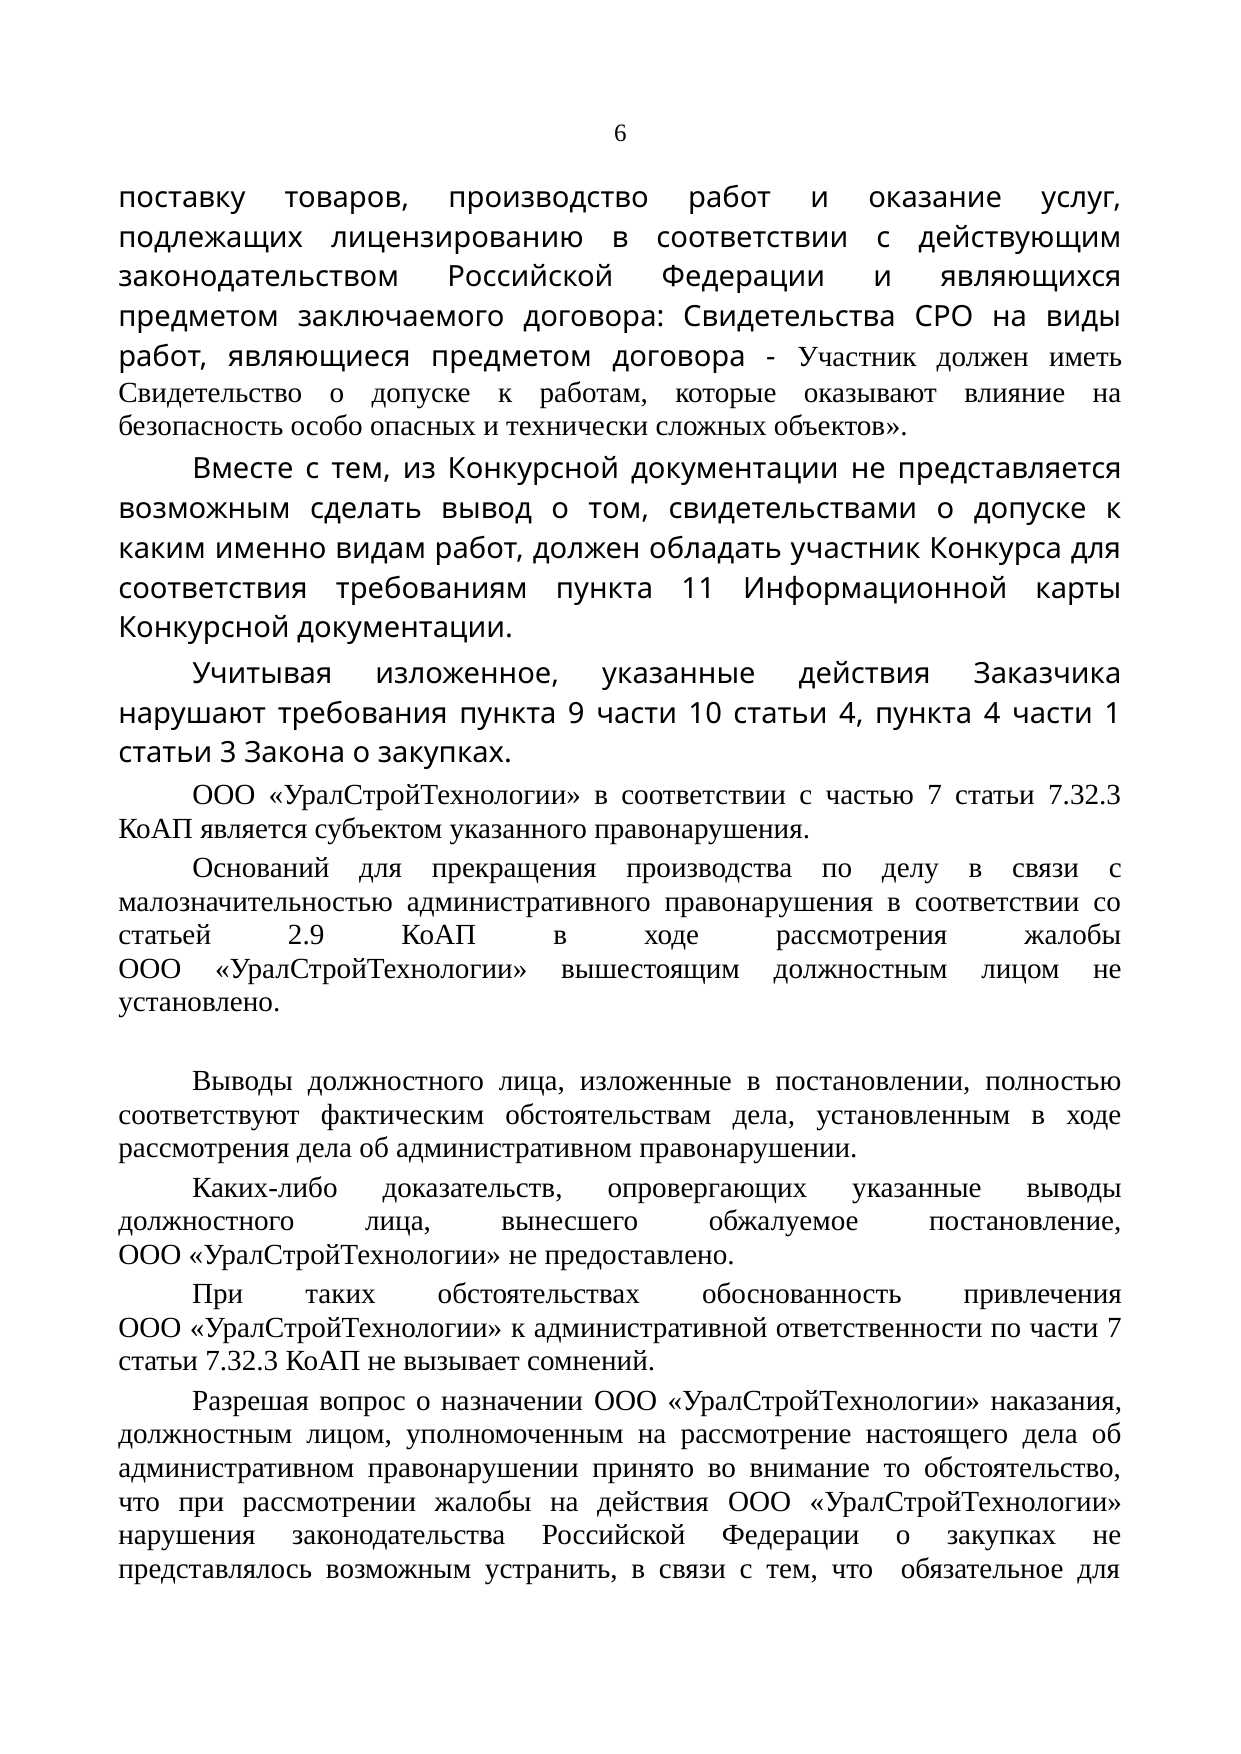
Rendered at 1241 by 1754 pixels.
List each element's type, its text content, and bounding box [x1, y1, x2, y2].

text Учитывая изложенное, указанные действия Заказчика нарушают требования пункта 9 части 10 статьи 4, пункта 4 части 1 статьи 3 Закона о закупках. [118, 652, 1122, 771]
text Каких-либо доказательств, опровергающих указанные выводы должностного лица, вынесшего обжалуемое постановление, ООО «УралСтройТехнологии» не предоставлено. [118, 1170, 1122, 1271]
text Вместе с тем, из Конкурсной документации не представляется возможным сделать вывод о том, свидетельствами о допуске к каким именно видам работ, должен обладать участник Конкурса для соответствия требованиям пункта 11 Информационной карты Конкурсной документации. [118, 448, 1122, 646]
text При таких обстоятельствах обоснованность привлечения ООО «УралСтройТехнологии» к административной ответственности по части 7 статьи 7.32.3 КоАП не вызывает сомнений. [118, 1276, 1122, 1377]
text Разрешая вопрос о назначении ООО «УралСтройТехнологии» наказания, должностным лицом, уполномоченным на рассмотрение настоящего дела об административном правонарушении принято во внимание то обстоятельство, что при рассмотрении жалобы на действия ООО «УралСтройТехнологии» нарушения законодательства Российской Федерации о закупках не представлялось возможным устранить, в связи с тем, что обязательное для [118, 1383, 1122, 1584]
text Оснований для прекращения производства по делу в связи с малозначительностью административного правонарушения в соответствии со статьей 2.9 КоАП в ходе рассмотрения жалобы ООО «УралСтройТехнологии» вышестоящим должностным лицом не установлено. [118, 850, 1122, 1018]
text ООО «УралСтройТехнологии» в соответствии с частью 7 статьи 7.32.3 КоАП является субъектом указанного правонарушения. [118, 777, 1122, 844]
text Выводы должностного лица, изложенные в постановлении, полностью соответствуют фактическим обстоятельствам дела, установленным в ходе рассмотрения дела об административном правонарушении. [118, 1063, 1122, 1164]
text поставку товаров, производство работ и оказание услуг, подлежащих лицензированию в соответствии с действующим законодательством Российской Федерации и являющихся предметом заключаемого договора: Свидетельства СРО на виды работ, являющиеся предметом договора - Участник должен иметь Свидетельство о допуске к работам, которые оказывают влияние на безопасность особо опасных и технически сложных объектов». [118, 176, 1122, 442]
